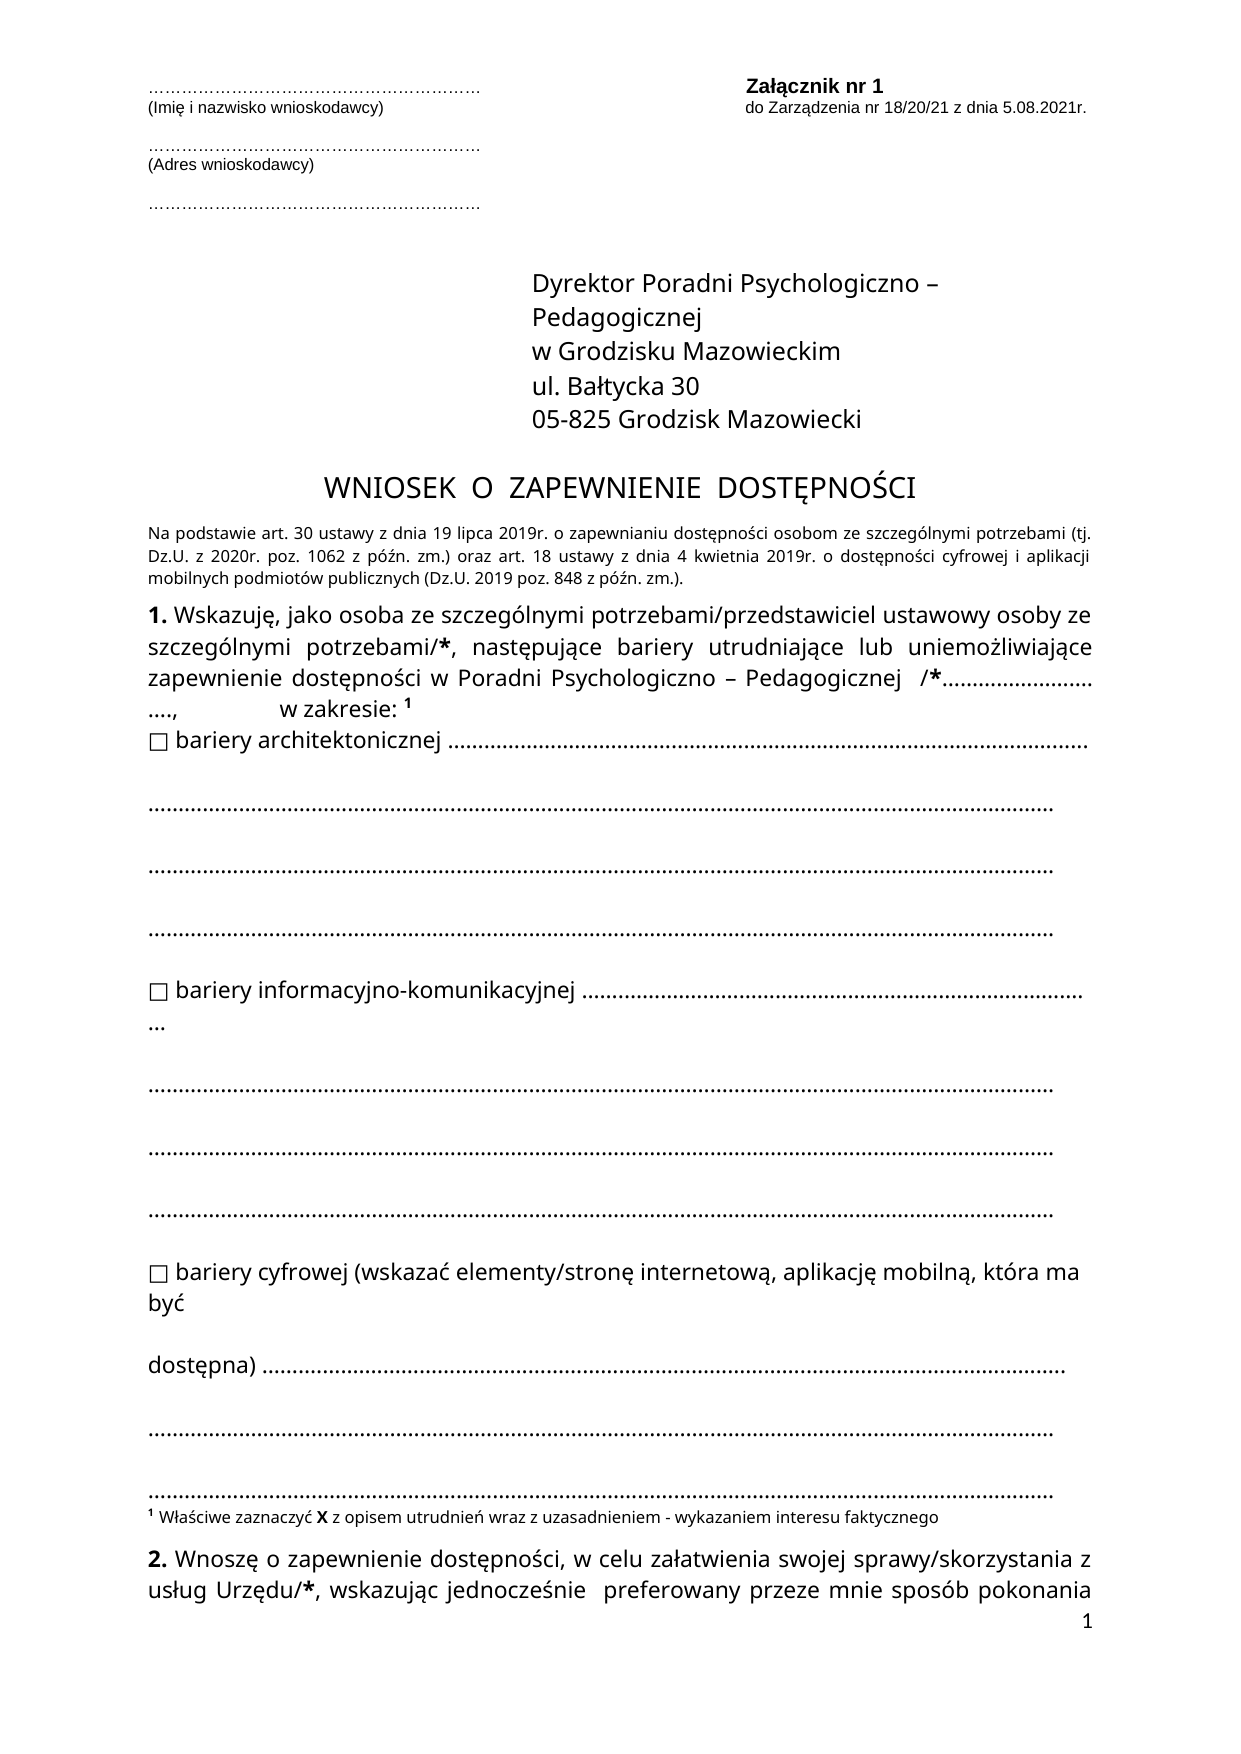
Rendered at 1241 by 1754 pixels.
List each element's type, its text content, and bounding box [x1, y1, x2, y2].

text …………………………………………………………………………………………………………………………………… [148, 1412, 1093, 1443]
text Dyrektor Poradni Psychologiczno – Pedagogicznej [532, 266, 1093, 334]
text …………………………………………………………………………………………………………………………………… [148, 787, 1093, 818]
text …………………………………………………… Załącznik nr 1 [148, 74, 1093, 98]
text …………………………………………………………………………………………………………………………………… [148, 849, 1093, 881]
text □ bariery informacyjno-komunikacyjnej …….…….…………………………………………………..……….… [148, 974, 1093, 1037]
text w Grodzisku Mazowieckim [532, 334, 1093, 368]
text 2. Wnoszę o zapewnienie dostępności, w celu załatwienia swojej sprawy/skorzystania z usług Urzędu/*, wskazując jednocześnie preferowany przeze mnie sposób pokonania [148, 1543, 1093, 1605]
text Na podstawie art. 30 ustawy z dnia 19 lipca 2019r. o zapewnianiu dostępności osobom ze szczególnymi potrzebami (tj. Dz.U. z 2020r. poz. 1062 z późn. zm.) oraz art. 18 ustawy z dnia 4 kwietnia 2019r. o dostępności cyfrowej i aplikacji mobilnych podmiotów publicznych (Dz.U. 2019 poz. 848 z późn. zm.). [148, 522, 1093, 590]
text 1. Wskazuję, jako osoba ze szczególnymi potrzebami/przedstawiciel ustawowy osoby ze szczególnymi potrzebami/*, następujące bariery utrudniające lub uniemożliwiające zapewnienie dostępności w Poradni Psychologiczno – Pedagogicznej /*…………………….…., w zakresie: 1 [148, 599, 1093, 724]
text …………………………………………………………………………………………………………………………………… [148, 912, 1093, 943]
text (Adres wnioskodawcy) [148, 155, 1093, 174]
text 05-825 Grodzisk Mazowiecki [532, 402, 1093, 436]
text …………………………………………………… [148, 193, 1093, 213]
text □ bariery architektonicznej ………………………….……………………………………………………………...... [148, 724, 1093, 756]
text 1 Właściwe zaznaczyć X z opisem utrudnień wraz z uzasadnieniem - wykazaniem interesu faktycznego [148, 1506, 1093, 1528]
text WNIOSEK O ZAPEWNIENIE DOSTĘPNOŚCI [148, 467, 1093, 507]
text dostępna) ……….…….……………………………………………………………….……………..…………………….. [148, 1349, 1093, 1381]
text …………………………………………………………………………………………………………………………………… [148, 1131, 1093, 1162]
text ul. Bałtycka 30 [532, 368, 1093, 402]
text …………………………………………………………………………………………………………………………………… [148, 1474, 1093, 1506]
text …………………………………………………… [148, 136, 1093, 155]
text (Imię i nazwisko wnioskodawcy) do Zarządzenia nr 18/20/21 z dnia 5.08.2021r. [148, 98, 1093, 117]
text □ bariery cyfrowej (wskazać elementy/stronę internetową, aplikację mobilną, która ma być [148, 1256, 1093, 1318]
text …………………………………………………………………………………………………………………………………… [148, 1193, 1093, 1224]
text …………………………………………………………………………………………………………………………………… [148, 1068, 1093, 1099]
